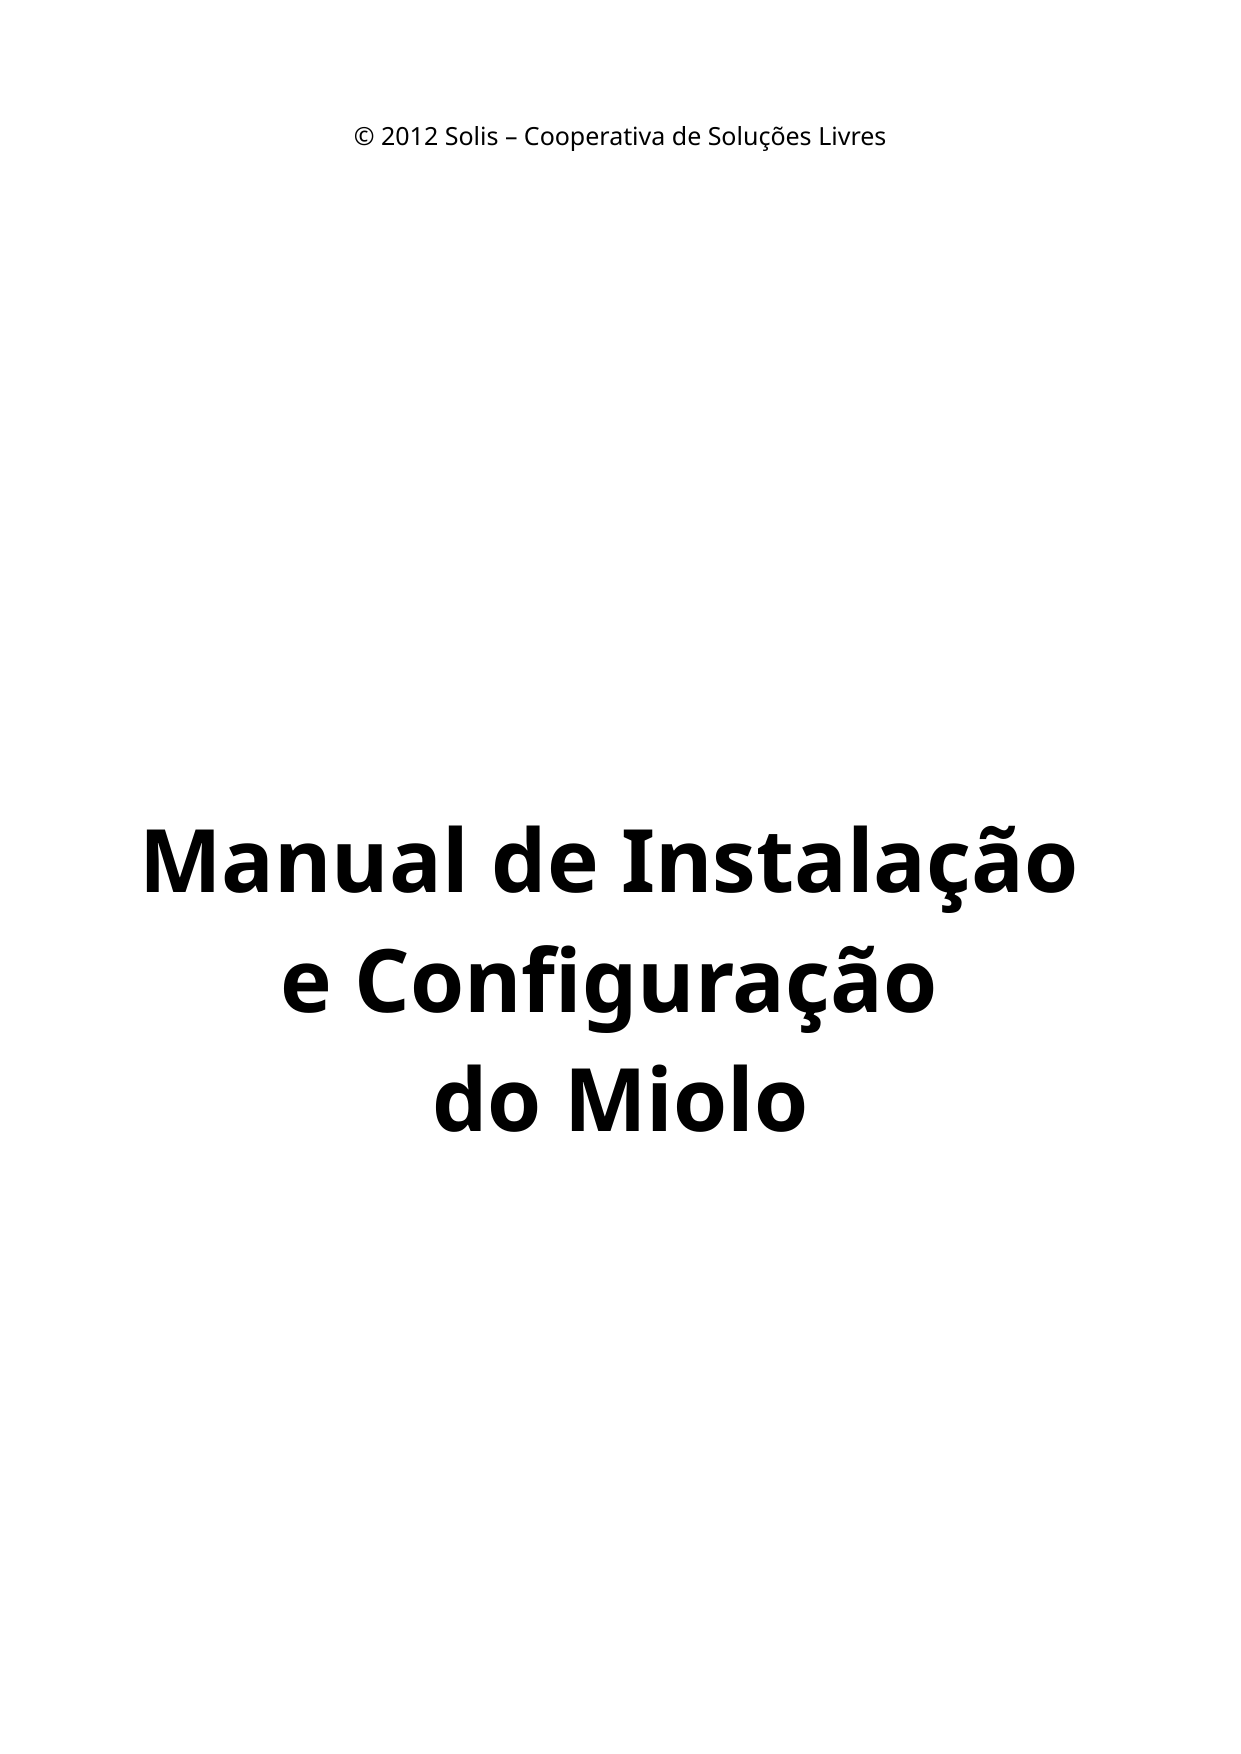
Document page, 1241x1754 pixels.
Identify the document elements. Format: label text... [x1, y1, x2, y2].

text do Miolo [118, 1038, 1122, 1157]
text Manual de Instalação [118, 799, 1122, 918]
text e Configuração [118, 918, 1122, 1038]
text © 2012 Solis – Cooperativa de Soluções Livres [118, 118, 1122, 152]
